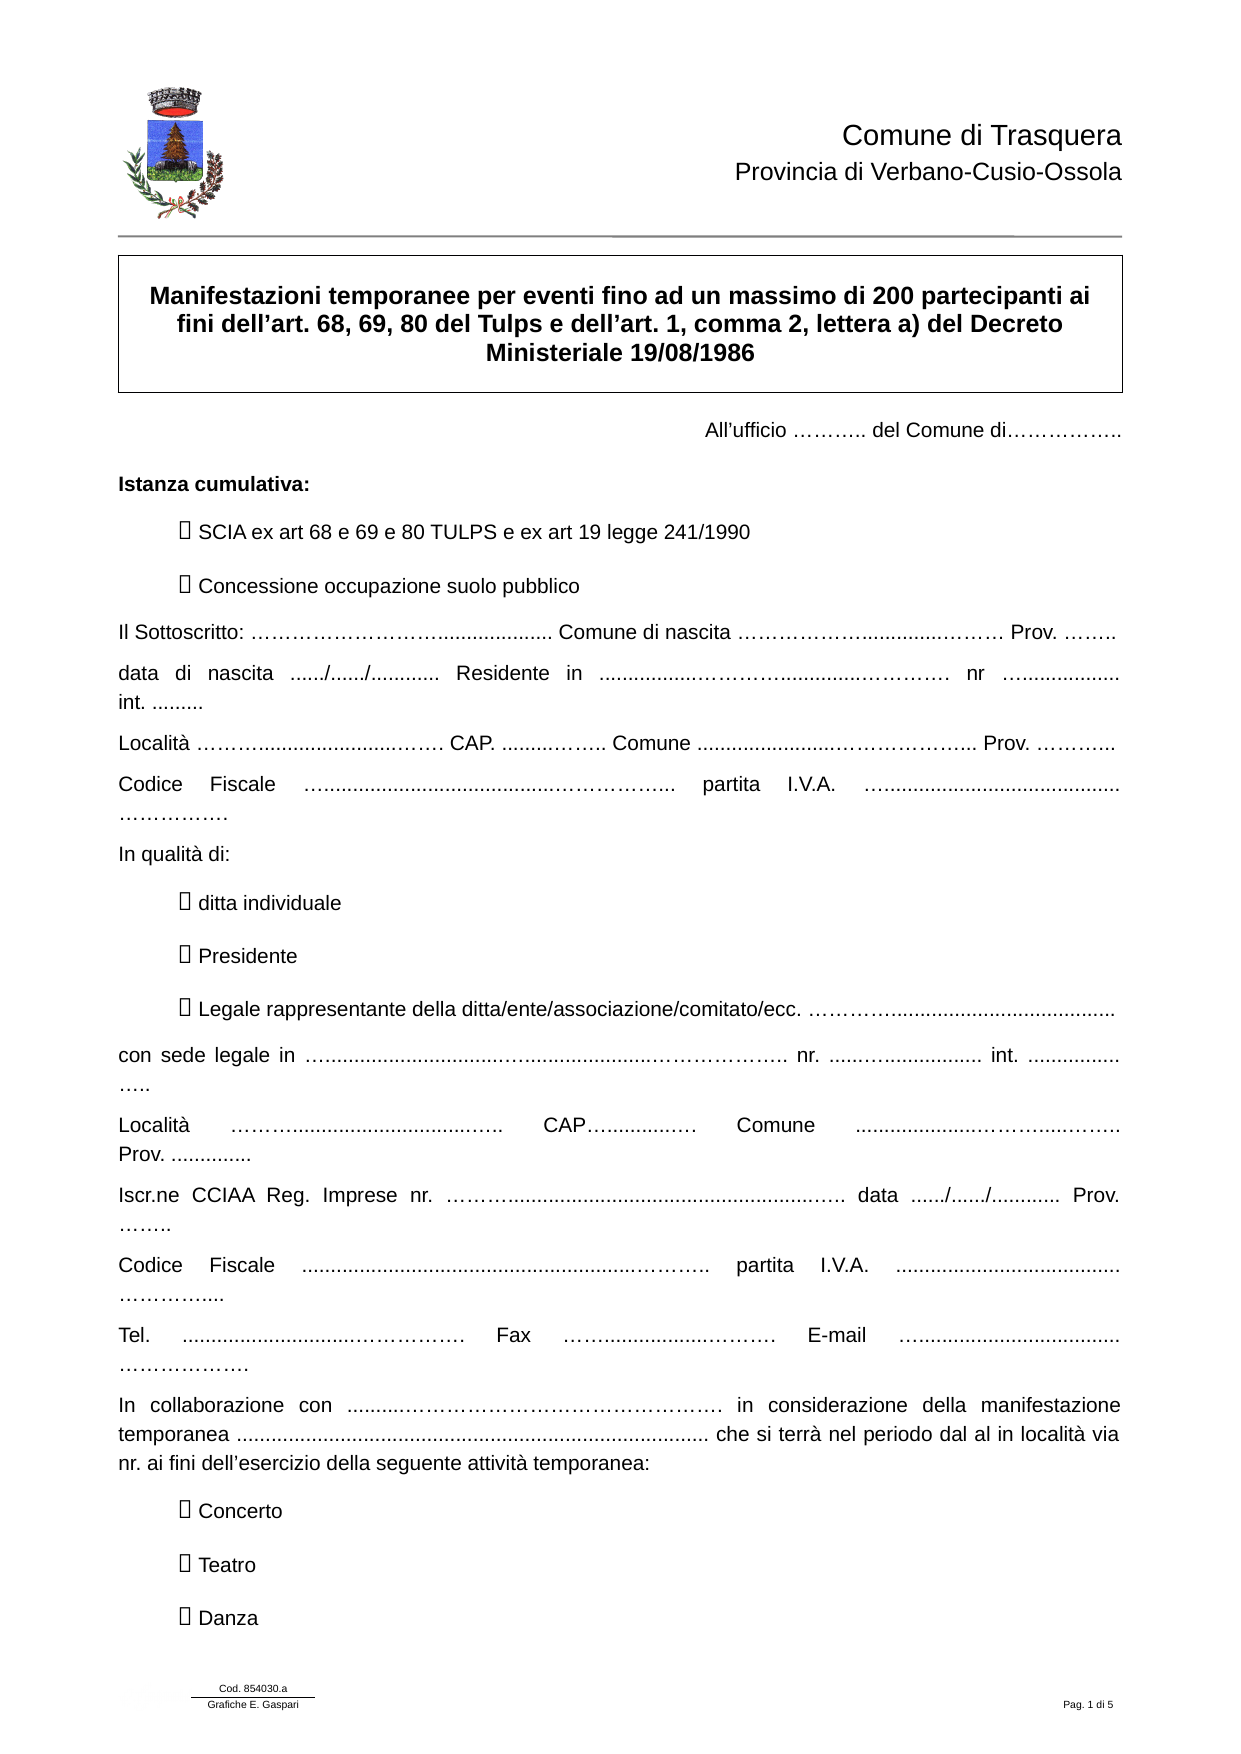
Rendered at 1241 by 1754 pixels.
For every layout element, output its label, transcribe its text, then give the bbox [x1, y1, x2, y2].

text Provincia di Verbano-Cusio-Ossola [224, 157, 1122, 185]
text All’ufficio ……….. del Comune di…………….. [118, 418, 1122, 442]
text In collaborazione con ..........………………………………………. in considerazione della manifestazione temporanea .................................................................................. che si terrà nel periodo dal al in località via nr. ai fini dell’esercizio della seguente attività temporanea: [118, 1393, 1122, 1475]
text Il Sottoscritto: ……………………….................... Comune di nascita ………………..............……… Prov. …….. [118, 619, 1122, 643]
text Località ………........................……. CAP. .........…….. Comune ........................………………... Prov. ………... [118, 731, 1122, 755]
text Istanza cumulativa: [118, 472, 1122, 496]
text  Teatro [177, 1545, 1122, 1579]
text  Concerto [177, 1492, 1122, 1526]
text In qualità di: [118, 842, 1122, 866]
text  Legale rappresentante della ditta/ente/associazione/comitato/ecc. …………....................................... [177, 990, 1122, 1024]
text data di nascita ....../....../............ Residente in .................…………..............…………. nr …................. int. ......... [118, 661, 1122, 713]
text  ditta individuale [177, 883, 1122, 917]
picture [122, 87, 224, 219]
text Comune di Trasquera [224, 118, 1122, 152]
text Codice Fiscale …........................................……………... partita I.V.A. ….........................................……………. [118, 772, 1122, 825]
text Località ………...............................….. CAP…...........…. Comune .....................……….....…….. Prov. .............. [118, 1113, 1122, 1166]
text  Presidente [177, 937, 1122, 971]
text  Danza [177, 1599, 1122, 1633]
text con sede legale in …...............................…......................……………….. nr. ......…................. int. ................….. [118, 1043, 1122, 1096]
text  SCIA ex art 68 e 69 e 80 TULPS e ex art 19 legge 241/1990 [177, 513, 1122, 547]
text Iscr.ne CCIAA Reg. Imprese nr. ……….....................................................….. data ....../....../............ Prov. …….. [118, 1183, 1122, 1236]
table_header Manifestazioni temporanee per eventi fino ad un massimo di 200 partecipanti ai fini dell’art. 68, 69, 80 del Tulps e dell’art. 1, comma 2, lettera a) del Decreto Ministeriale 19/08/1986 [119, 256, 1122, 392]
text  Concessione occupazione suolo pubblico [177, 566, 1122, 600]
text Codice Fiscale ..........................................................……….. partita I.V.A. .......................................………….... [118, 1253, 1122, 1306]
text Tel. ..............................……………. Fax ……..................………. E-mail …...................................………………. [118, 1323, 1122, 1376]
